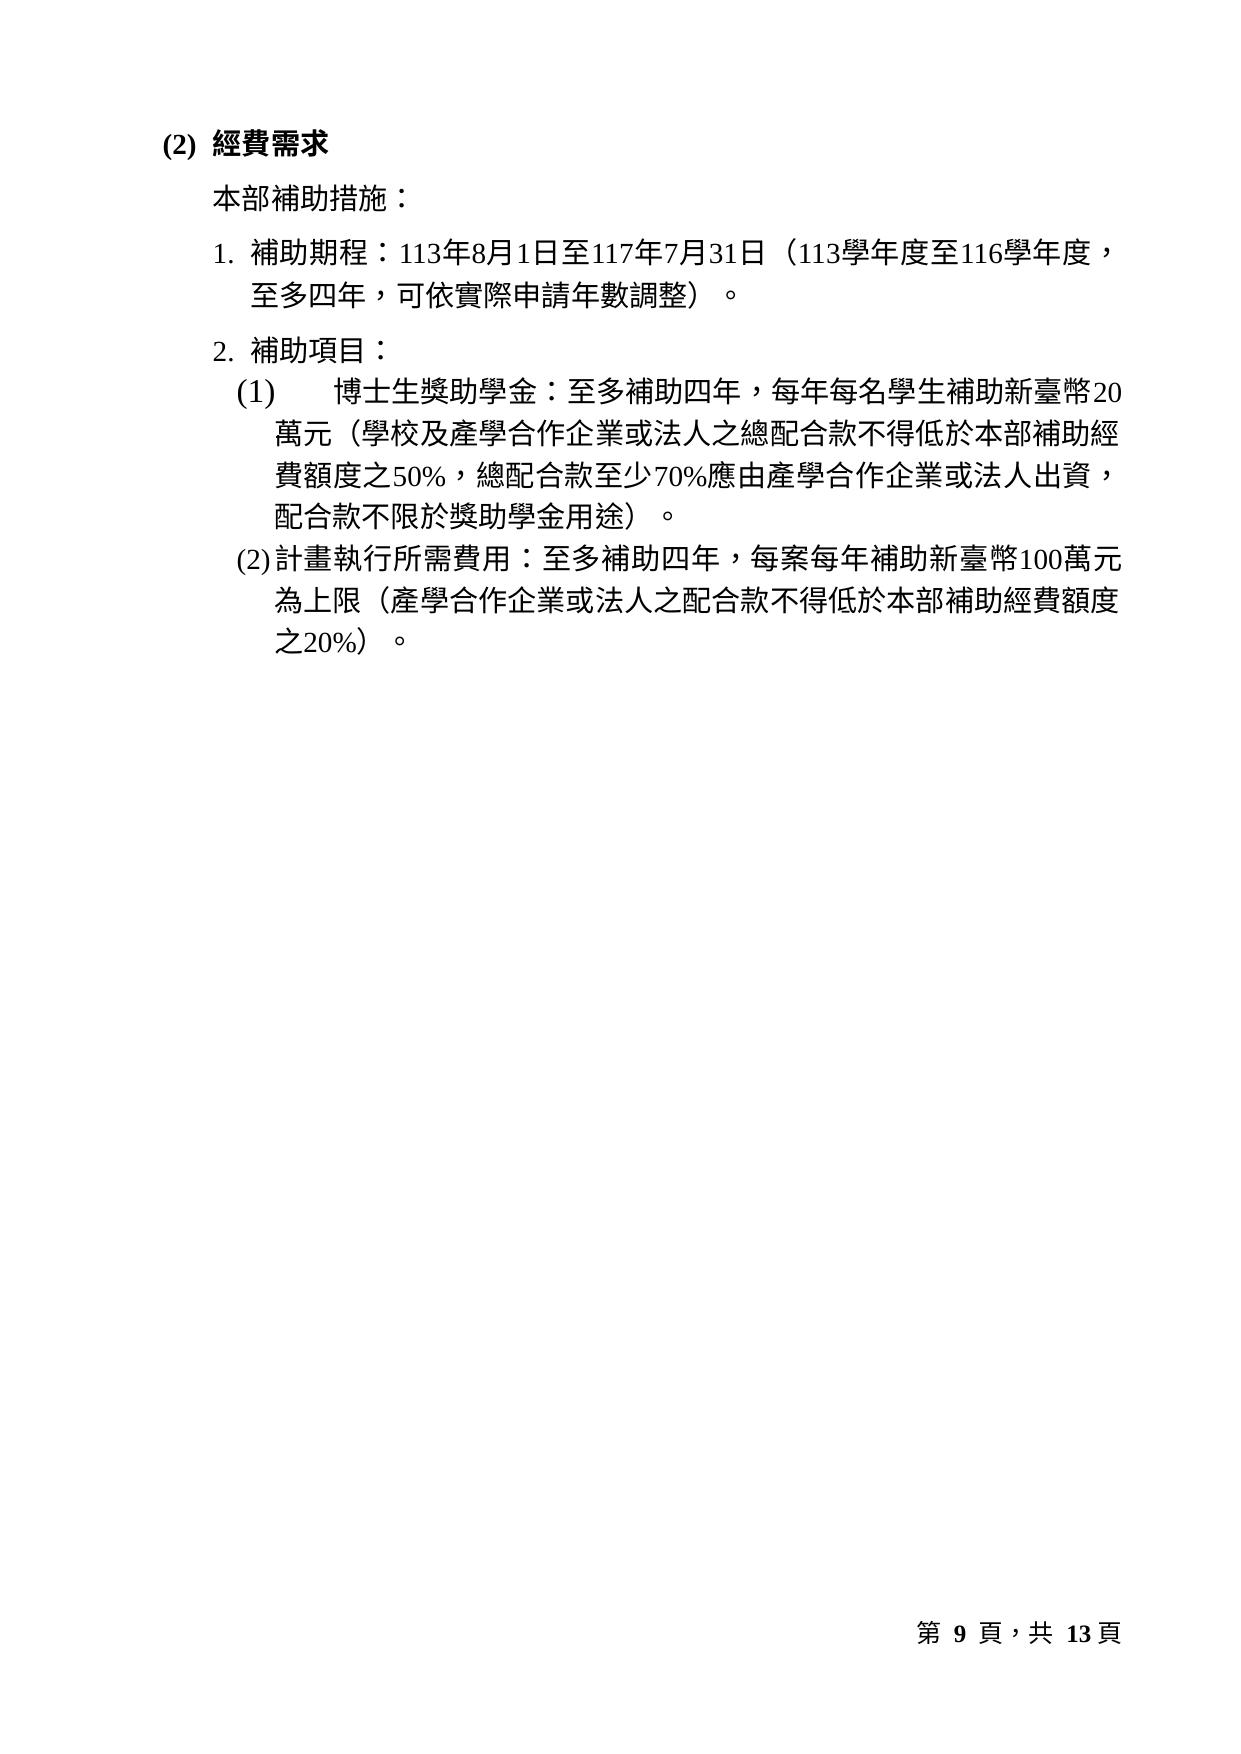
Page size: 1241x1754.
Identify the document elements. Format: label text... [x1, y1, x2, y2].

list 補助期程：113年8月1日至117年7月31日（113學年度至116學年度，至多四年，可依實際申請年數調整）。 [212, 230, 1122, 314]
text 本部補助措施： [212, 175, 1122, 217]
list 補助項目： [212, 327, 1122, 369]
list 計畫執行所需費用：至多補助四年，每案每年補助新臺幣100萬元為上限（產學合作企業或法人之配合款不得低於本部補助經費額度之20%）。 [236, 536, 1122, 661]
list 經費需求 [162, 121, 1122, 163]
list 博士生獎助學金：至多補助四年，每年每名學生補助新臺幣20萬元（學校及產學合作企業或法人之總配合款不得低於本部補助經費額度之50%，總配合款至少70%應由產學合作企業或法人出資，配合款不限於獎助學金用途）。 [236, 369, 1122, 536]
